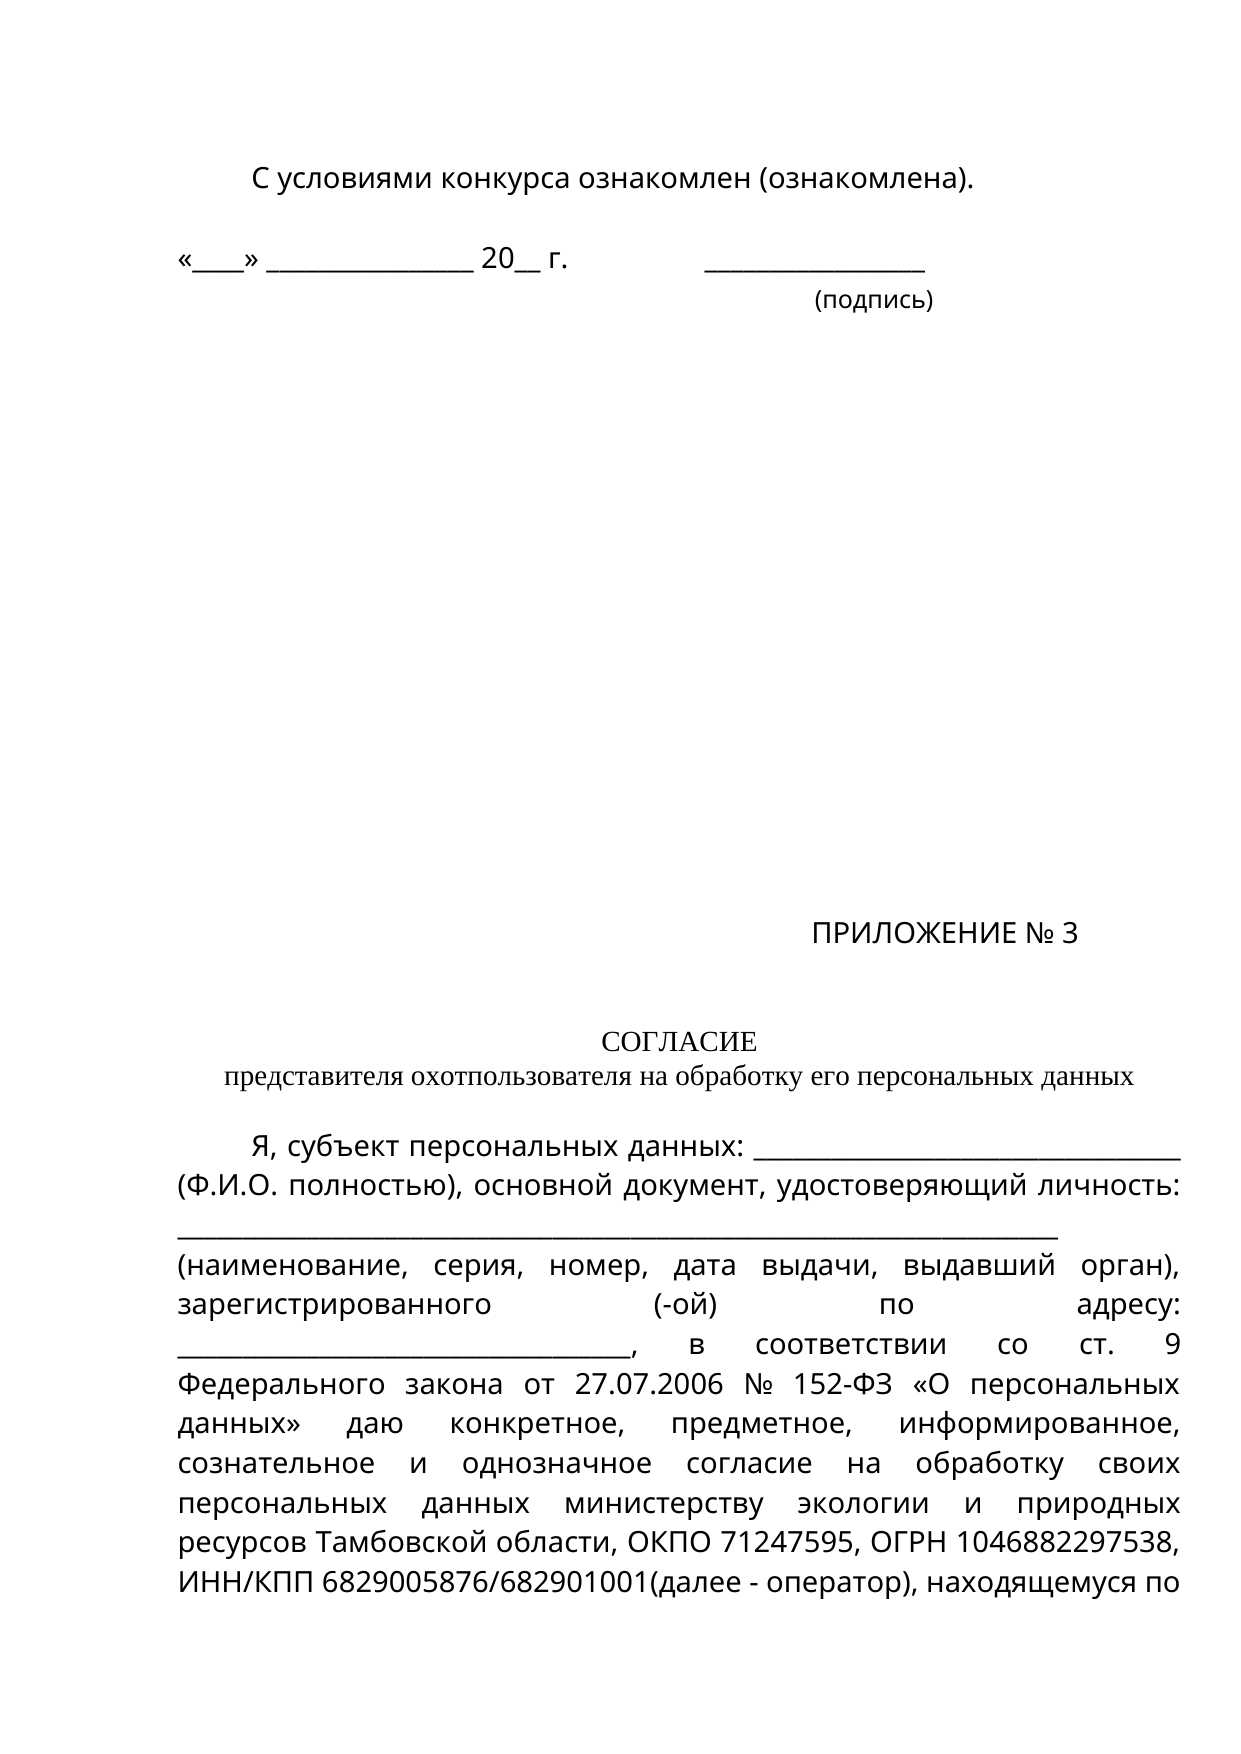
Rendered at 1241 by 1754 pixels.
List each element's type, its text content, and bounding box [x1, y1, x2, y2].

text «____» ________________ 20__ г. _________________ [177, 237, 1181, 277]
text СОГЛАСИЕ [177, 1024, 1181, 1058]
text С условиями конкурса ознакомлен (ознакомлена). [177, 158, 1181, 197]
text (подпись) [177, 277, 1181, 317]
text Я, субъект персональных данных: _________________________________ (Ф.И.О. полностью), основной документ, удостоверяющий личность: ____________________________________________________________________ (наименование, серия, номер, дата выдачи, выдавший орган), зарегистрированного (-ой) по адресу: ___________________________________, в соответствии со ст. 9 Федерального закона от 27.07.2006 № 152-ФЗ «О персональных данных» даю конкретное, предметное, информированное, сознательное и однозначное согласие на обработку своих персональных данных министерству экологии и природных ресурсов Тамбовской области, ОКПО 71247595, ОГРН 1046882297538, ИНН/КПП 6829005876/682901001(далее - оператор), находящемуся по [177, 1125, 1181, 1601]
text ПРИЛОЖЕНИЕ № 3 [709, 912, 1181, 952]
text представителя охотпользователя на обработку его персональных данных [177, 1058, 1181, 1091]
